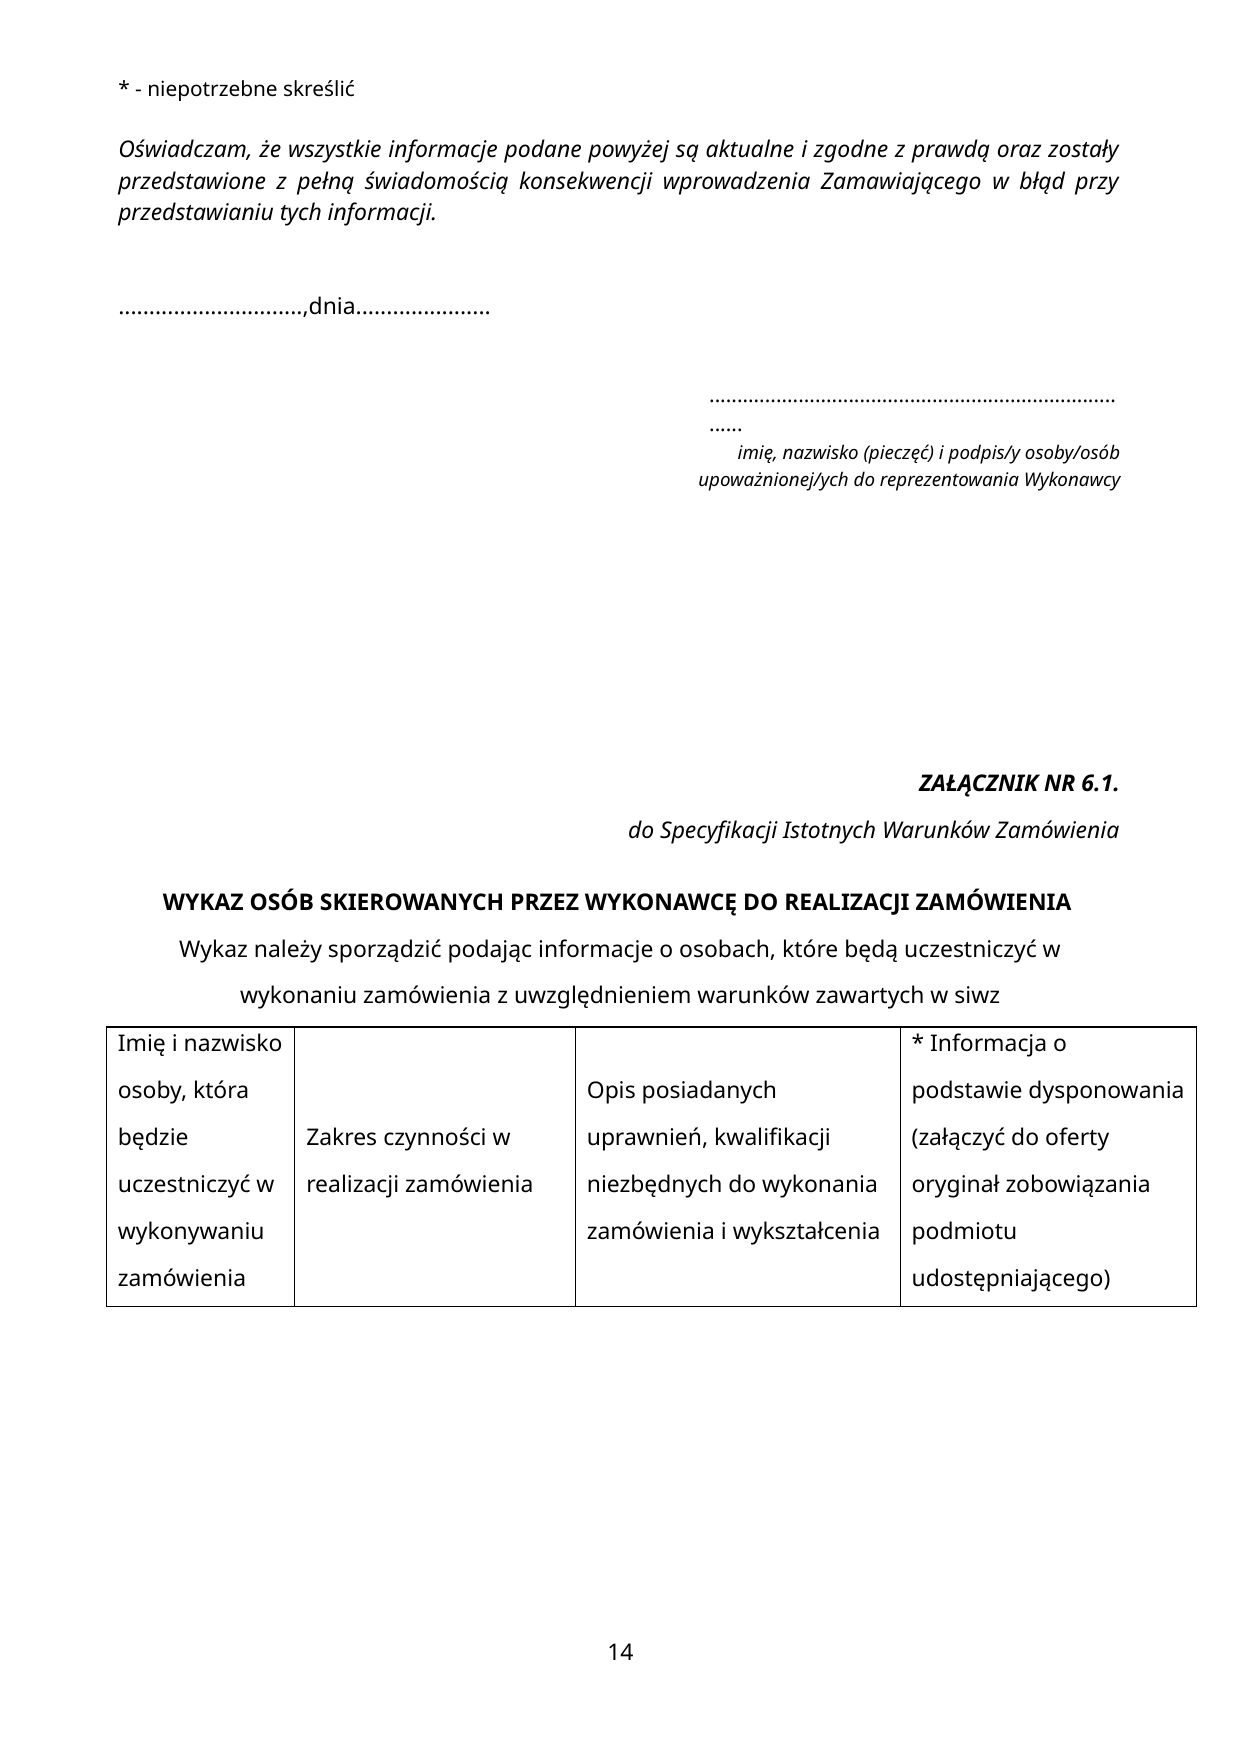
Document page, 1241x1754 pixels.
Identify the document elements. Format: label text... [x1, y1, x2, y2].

text ..............................,dnia...................... [118, 290, 1122, 321]
text Oświadczam, że wszystkie informacje podane powyżej są aktualne i zgodne z prawdą oraz zostały przedstawione z pełną świadomością konsekwencji wprowadzenia Zamawiającego w błąd przy przedstawianiu tych informacji. [118, 133, 1122, 227]
text ZAŁĄCZNIK NR 6.1. do Specyfikacji Istotnych Warunków Zamówienia [118, 767, 1122, 845]
text upoważnionej/ych do reprezentowania Wykonawcy [118, 466, 1122, 491]
text WYKAZ OSÓB SKIEROWANYCH PRZEZ WYKONAWCĘ DO REALIZACJI ZAMÓWIENIA Wykaz należy sporządzić podając informacje o osobach, które będą uczestniczyć w wykonaniu zamówienia z uwzględnieniem warunków zawartych w siwz [118, 886, 1122, 1011]
table_header Zakres czynności w realizacji zamówienia [295, 1028, 575, 1306]
text * - niepotrzebne skreślić [118, 74, 1122, 102]
text imię, nazwisko (pieczęć) i podpis/y osoby/osób [118, 437, 1122, 466]
table_header Opis posiadanych uprawnień, kwalifikacji niezbędnych do wykonania zamówienia i wykształcenia [576, 1028, 900, 1306]
table_header * Informacja o podstawie dysponowania (załączyć do oferty oryginał zobowiązania podmiotu udostępniającego) [901, 1028, 1196, 1306]
table_header Imię i nazwisko osoby, która będzie uczestniczyć w wykonywaniu zamówienia [107, 1028, 294, 1306]
text ............................................................................... [709, 352, 1122, 437]
